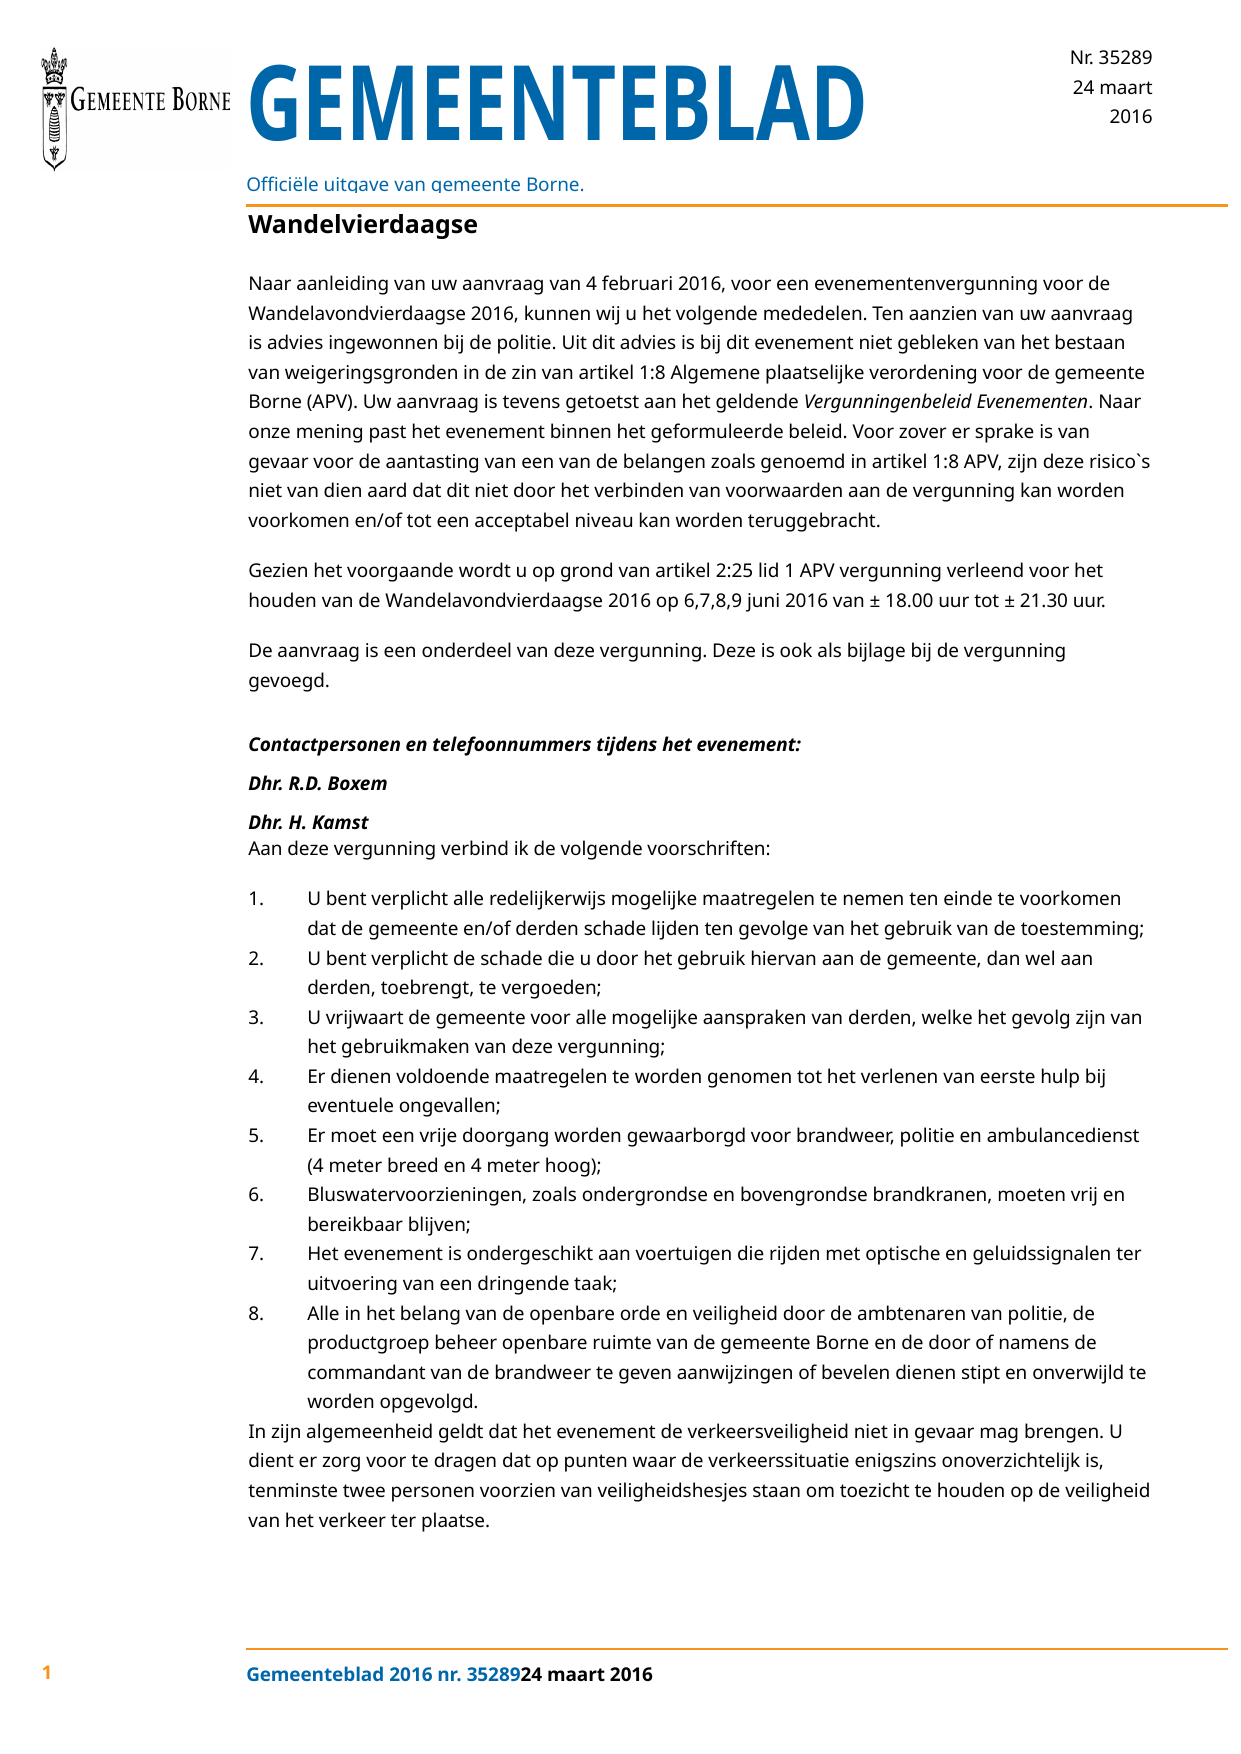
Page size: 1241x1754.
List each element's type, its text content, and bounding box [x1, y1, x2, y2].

list U bent verplicht de schade die u door het gebruik hiervan aan de gemeente, dan wel aan derden, toebrengt, te vergoeden; [248, 945, 1152, 1000]
text Wandelvierdaagse [248, 207, 1152, 241]
text Contactpersonen en telefoonnummers tijdens het evenement: [248, 731, 1152, 757]
list Alle in het belang van de openbare orde en veiligheid door de ambtenaren van politie, de productgroep beheer openbare ruimte van de gemeente Borne en de door of namens de commandant van de brandweer te geven aanwijzingen of bevelen dienen stipt en onverwijld te worden opgevolgd. [248, 1300, 1152, 1414]
text Aan deze vergunning verbind ik de volgende voorschriften: [248, 835, 1152, 861]
text In zijn algemeenheid geldt dat het evenement de verkeersveiligheid niet in gevaar mag brengen. U dient er zorg voor te dragen dat op punten waar de verkeerssituatie enigszins onoverzichtelijk is, tenminste twee personen voorzien van veiligheidshesjes staan om toezicht te houden op de veiligheid van het verkeer ter plaatse. [248, 1418, 1152, 1533]
text De aanvraag is een onderdeel van deze vergunning. Deze is ook als bijlage bij de vergunning gevoegd. [248, 637, 1152, 693]
list Bluswatervoorzieningen, zoals ondergrondse en bovengrondse brandkranen, moeten vrij en bereikbaar blijven; [248, 1181, 1152, 1237]
list Het evenement is ondergeschikt aan voertuigen die rijden met optische en geluidssignalen ter uitvoering van een dringende taak; [248, 1241, 1152, 1296]
list Er dienen voldoende maatregelen te worden genomen tot het verlenen van eerste hulp bij eventuele ongevallen; [248, 1063, 1152, 1118]
list U vrijwaart de gemeente voor alle mogelijke aanspraken van derden, welke het gevolg zijn van het gebruikmaken van deze vergunning; [248, 1004, 1152, 1059]
list Er moet een vrije doorgang worden gewaarborgd voor brandweer, politie en ambulancedienst (4 meter breed en 4 meter hoog); [248, 1122, 1152, 1178]
text Gezien het voorgaande wordt u op grond van artikel 2:25 lid 1 APV vergunning verleend voor het houden van de Wandelavondvierdaagse 2016 op 6,7,8,9 juni 2016 van ± 18.00 uur tot ± 21.30 uur. [248, 557, 1152, 613]
text Dhr. R.D. Boxem [248, 770, 1152, 796]
list U bent verplicht alle redelijkerwijs mogelijke maatregelen te nemen ten einde te voorkomen dat de gemeente en/of derden schade lijden ten gevolge van het gebruik van de toestemming; [248, 886, 1152, 941]
text Dhr. H. Kamst [248, 809, 1152, 835]
picture [41, 47, 231, 172]
text Naar aanleiding van uw aanvraag van 4 februari 2016, voor een evenementenvergunning voor de Wandelavondvierdaagse 2016, kunnen wij u het volgende mededelen. Ten aanzien van uw aanvraag is advies ingewonnen bij de politie. Uit dit advies is bij dit evenement niet gebleken van het bestaan van weigeringsgronden in de zin van artikel 1:8 Algemene plaatselijke verordening voor de gemeente Borne (APV). Uw aanvraag is tevens getoetst aan het geldende Vergunningenbeleid Evenementen. Naar onze mening past het evenement binnen het geformuleerde beleid. Voor zover er sprake is van gevaar voor de aantasting van een van de belangen zoals genoemd in artikel 1:8 APV, zijn deze risico`s niet van dien aard dat dit niet door het verbinden van voorwaarden aan de vergunning kan worden voorkomen en/of tot een acceptabel niveau kan worden teruggebracht. [248, 270, 1152, 533]
